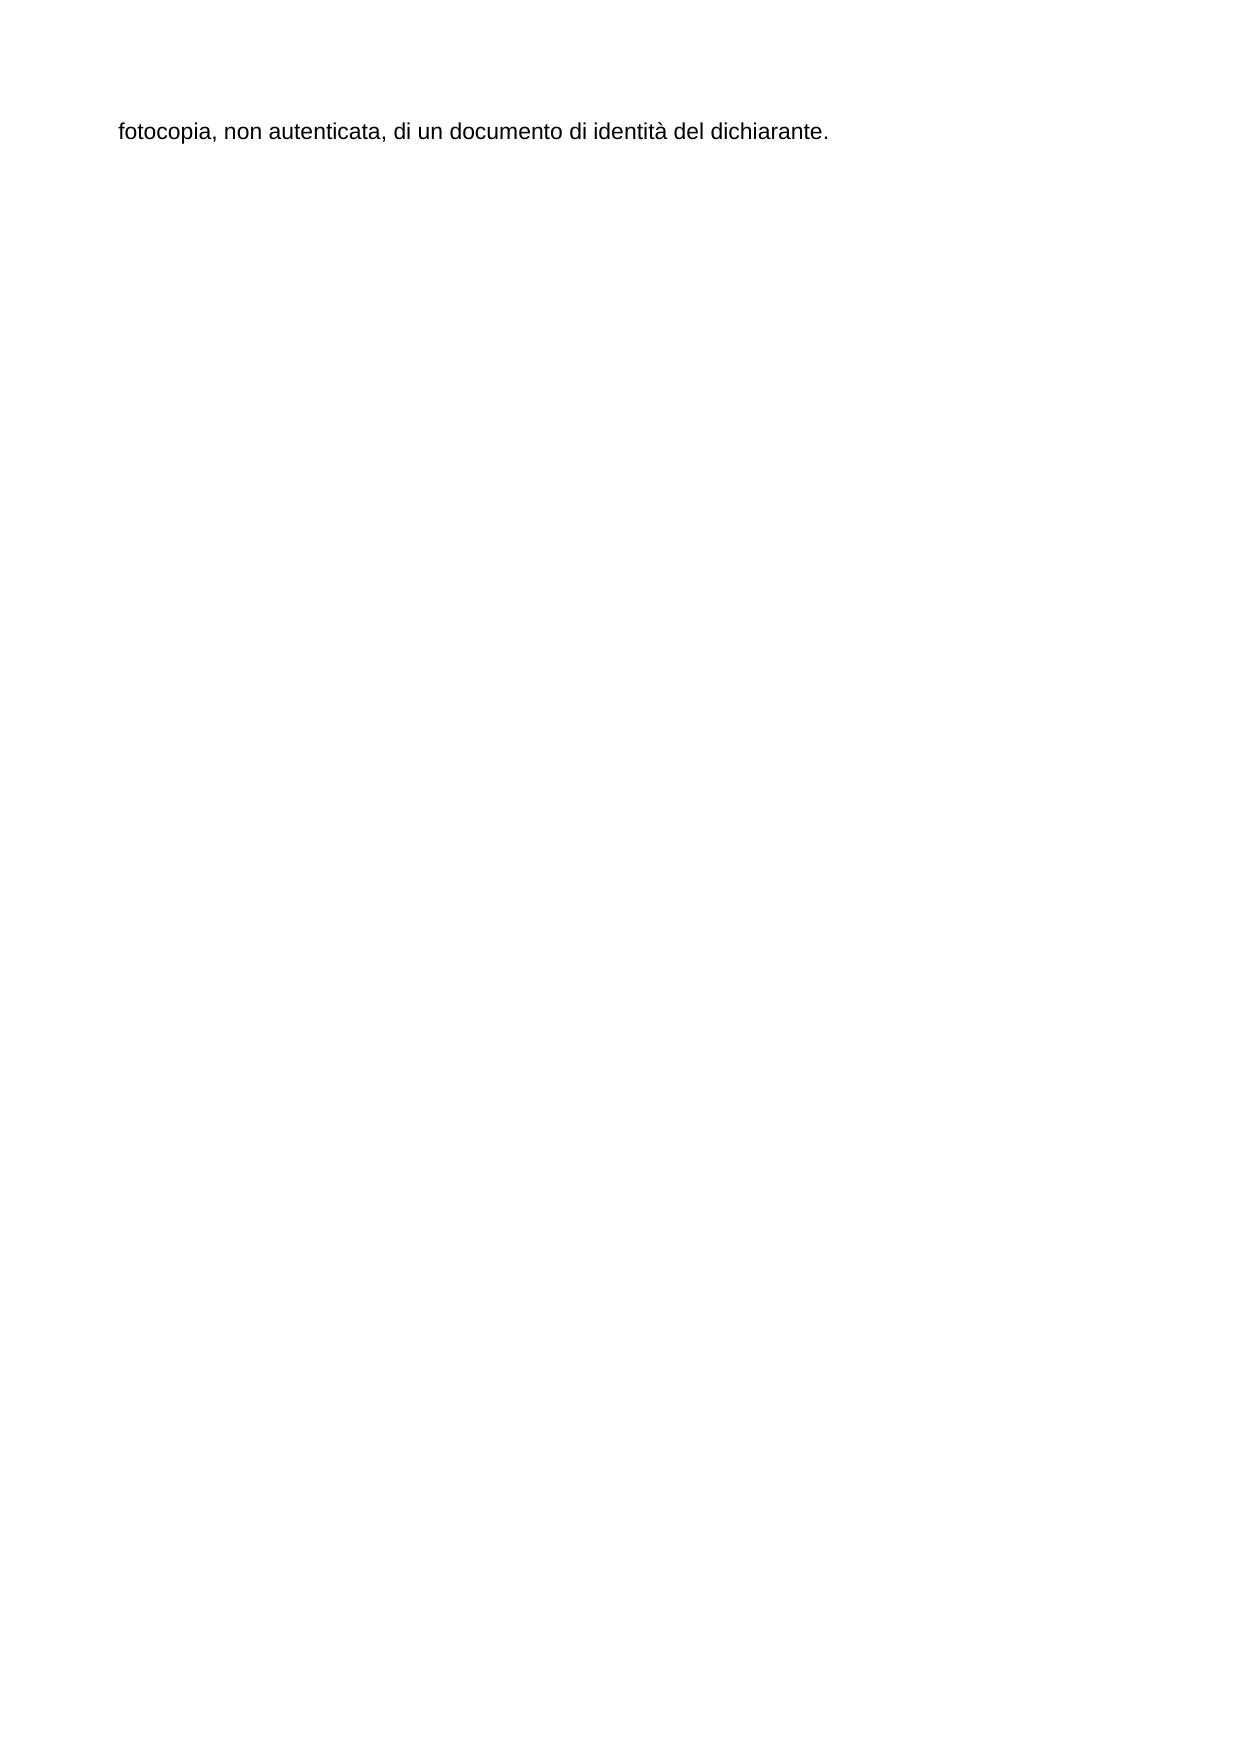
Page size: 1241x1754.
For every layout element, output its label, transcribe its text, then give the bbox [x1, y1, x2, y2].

text fotocopia, non autenticata, di un documento di identità del dichiarante. [118, 118, 1122, 144]
